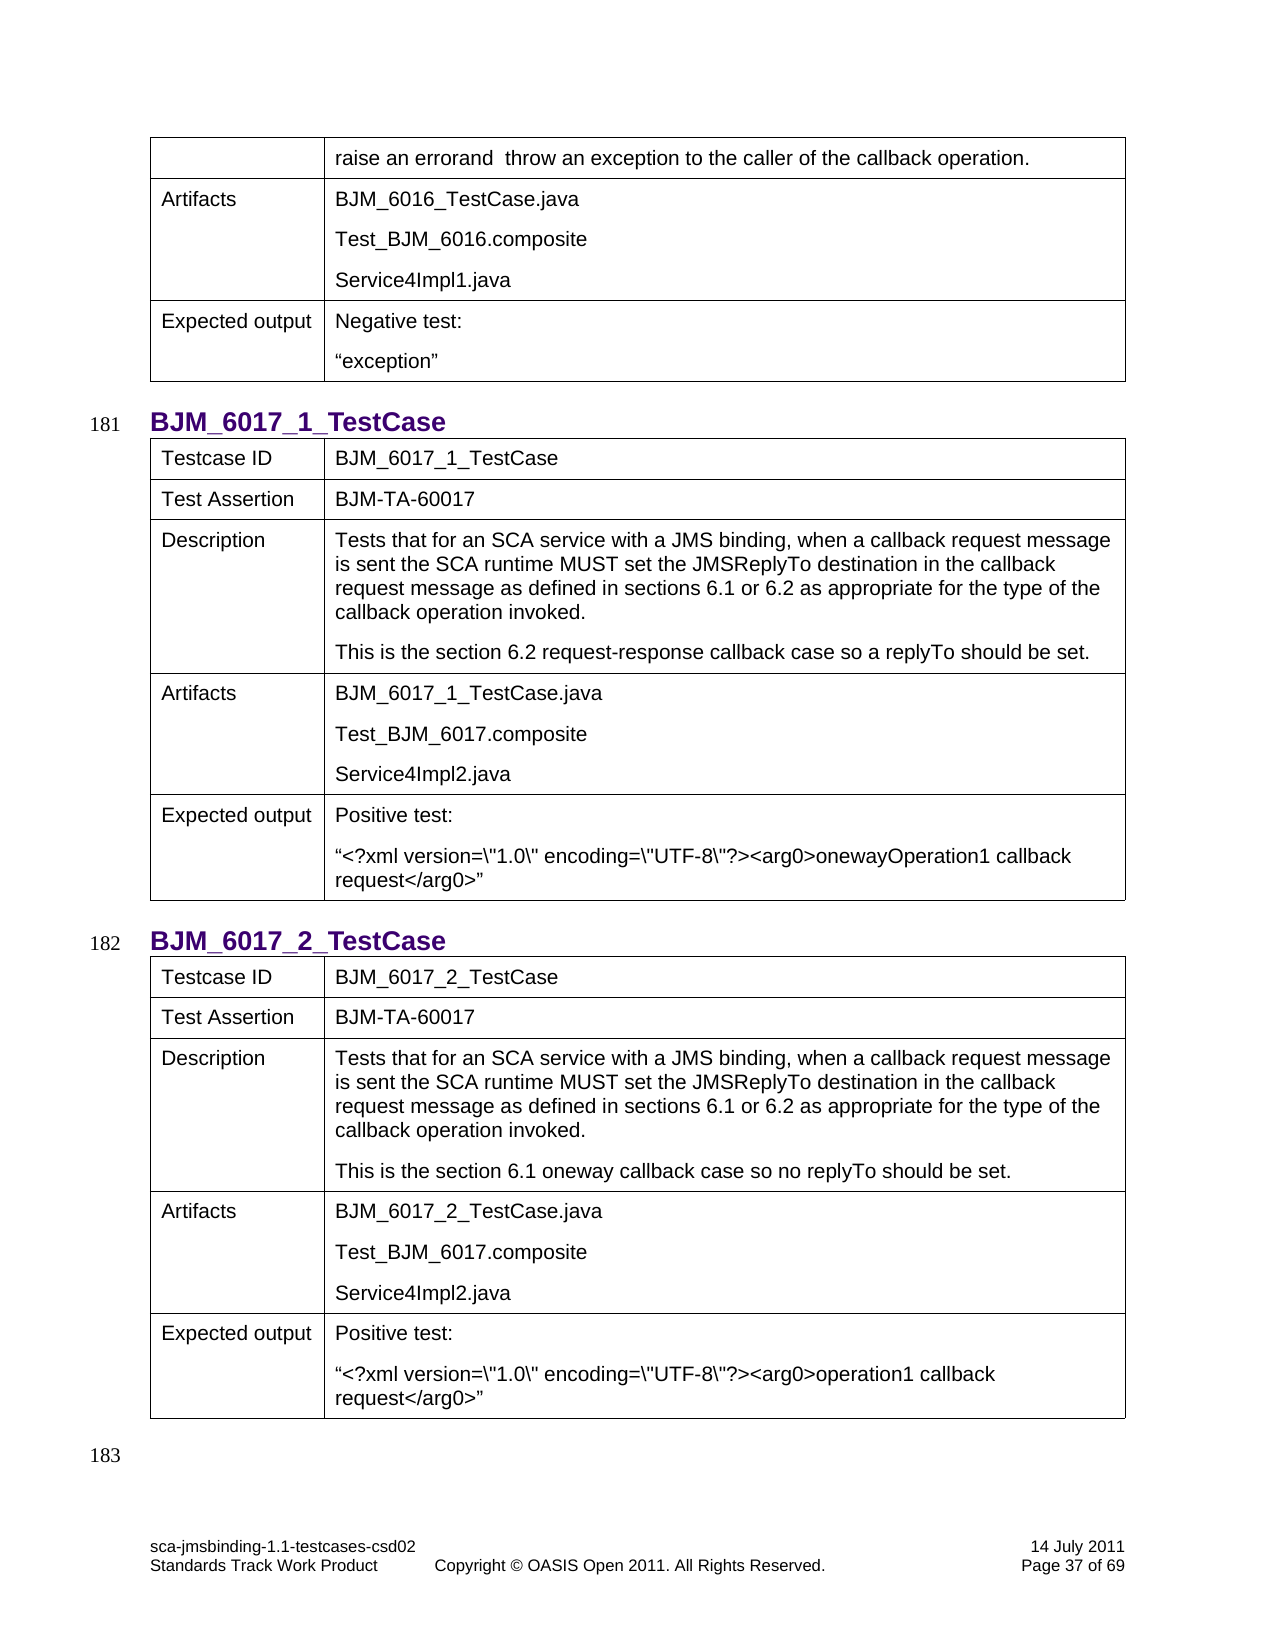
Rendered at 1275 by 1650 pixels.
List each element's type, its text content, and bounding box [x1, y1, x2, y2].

subtitle BJM_6017_2_TestCase [150, 925, 1125, 956]
table_cell BJM_6017_2_TestCase.java Test_BJM_6017.composite Service4Impl2.java [325, 1192, 1125, 1313]
table_cell [151, 138, 324, 178]
table_cell BJM_6016_TestCase.java Test_BJM_6016.composite Service4Impl1.java [325, 179, 1125, 300]
table_cell Positive test: “<?xml version=\"1.0\" encoding=\"UTF-8\"?><arg0>onewayOperation1 callback request</arg0>” [325, 795, 1125, 900]
table_cell Artifacts [151, 1192, 324, 1313]
subtitle BJM_6017_1_TestCase [150, 406, 1125, 438]
table_cell BJM-TA-60017 [325, 480, 1125, 519]
table_cell raise an errorand throw an exception to the caller of the callback operation. [325, 138, 1125, 178]
table_cell Artifacts [151, 674, 324, 794]
table_header Testcase ID [151, 439, 324, 478]
table_cell Artifacts [151, 179, 324, 300]
table_cell Test Assertion [151, 480, 324, 519]
table_cell Expected output [151, 301, 324, 381]
table_cell BJM-TA-60017 [325, 998, 1125, 1037]
table_cell Tests that for an SCA service with a JMS binding, when a callback request message is sent the SCA runtime MUST set the JMSReplyTo destination in the callback request message as defined in sections 6.1 or 6.2 as appropriate for the type of the callback operation invoked. This is the section 6.1 oneway callback case so no replyTo should be set. [325, 1039, 1125, 1191]
table_cell Test Assertion [151, 998, 324, 1037]
table_cell Positive test: “<?xml version=\"1.0\" encoding=\"UTF-8\"?><arg0>operation1 callback request</arg0>” [325, 1314, 1125, 1418]
table_cell Tests that for an SCA service with a JMS binding, when a callback request message is sent the SCA runtime MUST set the JMSReplyTo destination in the callback request message as defined in sections 6.1 or 6.2 as appropriate for the type of the callback operation invoked. This is the section 6.2 request-response callback case so a replyTo should be set. [325, 520, 1125, 672]
table_cell Description [151, 520, 324, 672]
table_header BJM_6017_2_TestCase [325, 957, 1125, 997]
table_header Testcase ID [151, 957, 324, 997]
table_cell BJM_6017_1_TestCase.java Test_BJM_6017.composite Service4Impl2.java [325, 674, 1125, 794]
table_cell Expected output [151, 795, 324, 900]
table_header BJM_6017_1_TestCase [325, 439, 1125, 478]
table_cell Negative test: “exception” [325, 301, 1125, 381]
table_cell Expected output [151, 1314, 324, 1418]
table_cell Description [151, 1039, 324, 1191]
